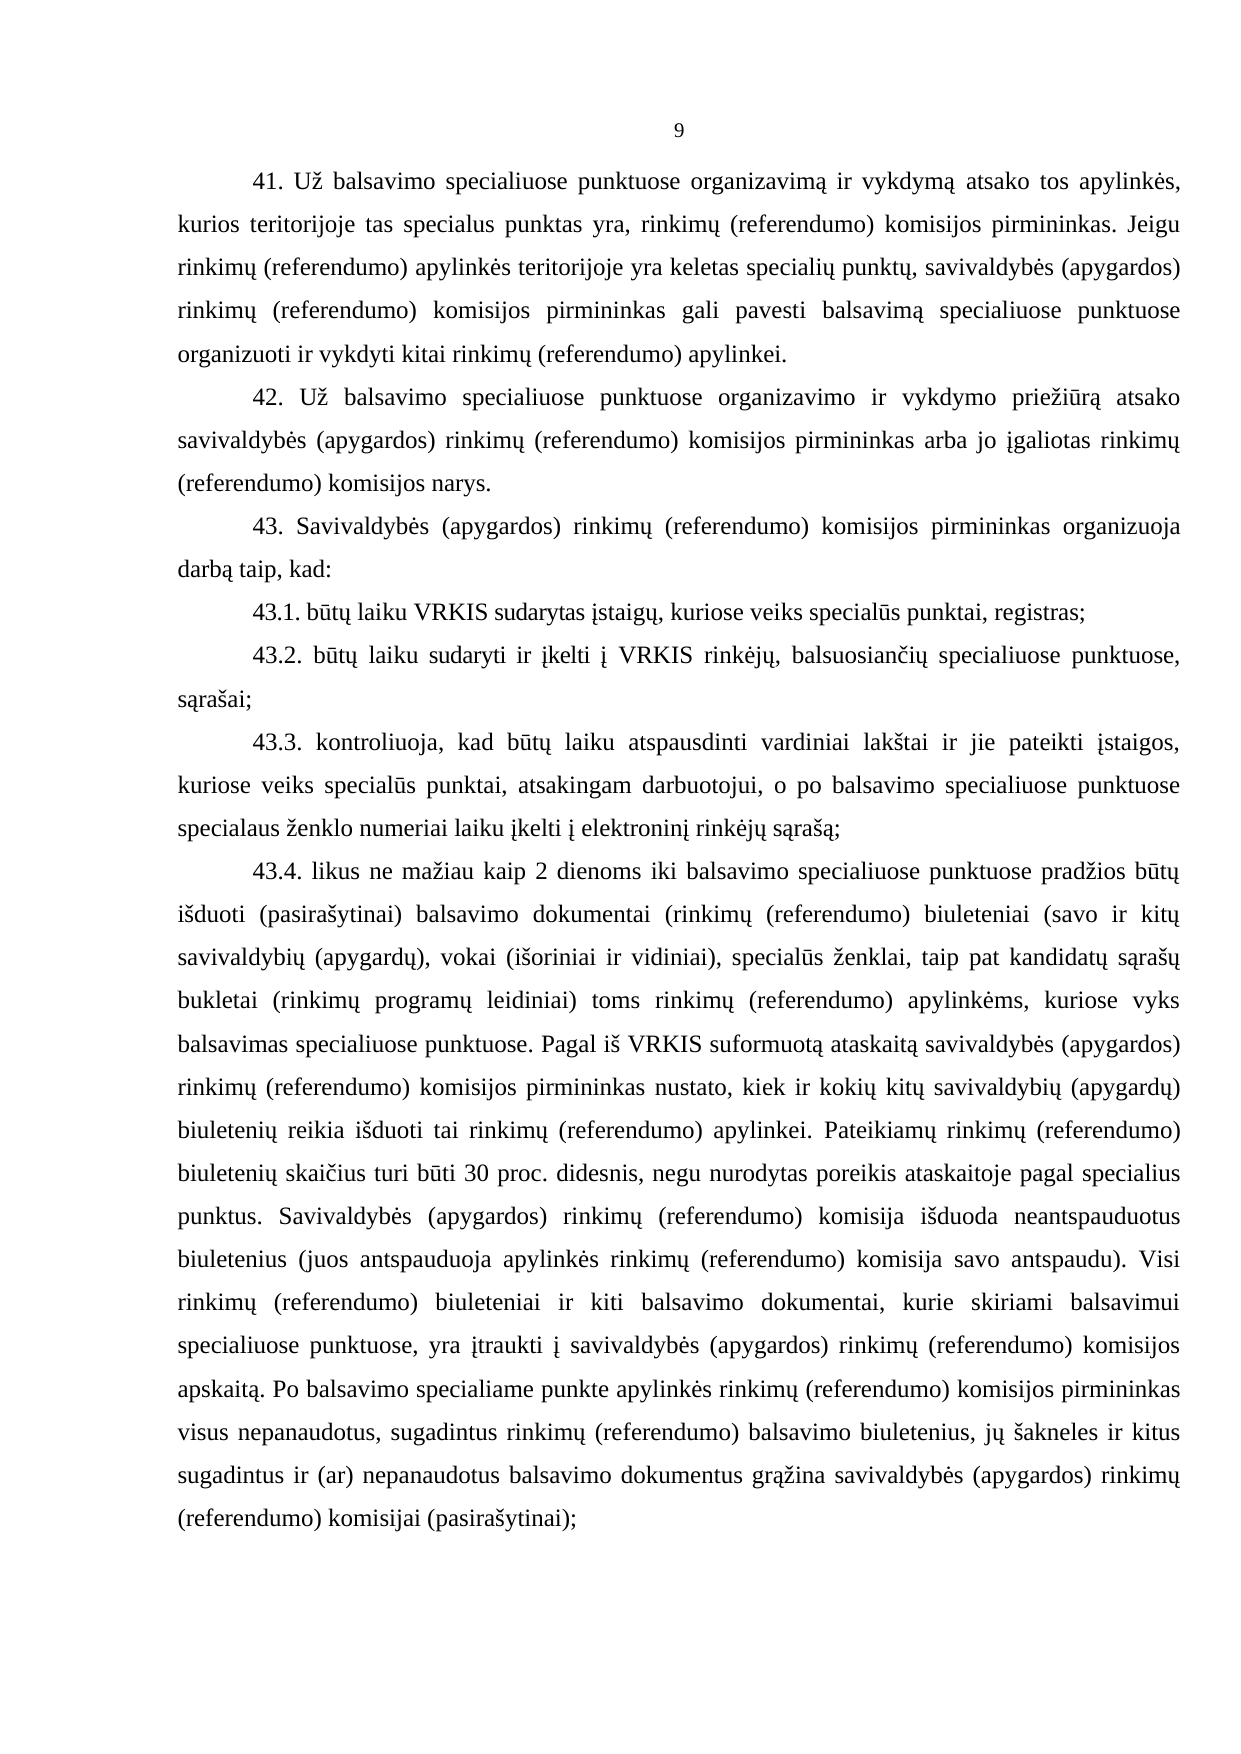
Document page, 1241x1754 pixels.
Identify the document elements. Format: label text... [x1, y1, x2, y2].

text 43. Savivaldybės (apygardos) rinkimų (referendumo) komisijos pirmininkas organizuoja darbą taip, kad: [177, 511, 1181, 583]
text 41. Už balsavimo specialiuose punktuose organizavimą ir vykdymą atsako tos apylinkės, kurios teritorijoje tas specialus punktas yra, rinkimų (referendumo) komisijos pirmininkas. Jeigu rinkimų (referendumo) apylinkės teritorijoje yra keletas specialių punktų, savivaldybės (apygardos) rinkimų (referendumo) komisijos pirmininkas gali pavesti balsavimą specialiuose punktuose organizuoti ir vykdyti kitai rinkimų (referendumo) apylinkei. [177, 166, 1181, 367]
text 43.2. būtų laiku sudaryti ir įkelti į VRKIS rinkėjų, balsuosiančių specialiuose punktuose, sąrašai; [177, 641, 1181, 712]
text 43.3. kontroliuoja, kad būtų laiku atspausdinti vardiniai lakštai ir jie pateikti įstaigos, kuriose veiks specialūs punktai, atsakingam darbuotojui, o po balsavimo specialiuose punktuose specialaus ženklo numeriai laiku įkelti į elektroninį rinkėjų sąrašą; [177, 727, 1181, 842]
text 43.4. likus ne mažiau kaip 2 dienoms iki balsavimo specialiuose punktuose pradžios būtų išduoti (pasirašytinai) balsavimo dokumentai (rinkimų (referendumo) biuleteniai (savo ir kitų savivaldybių (apygardų), vokai (išoriniai ir vidiniai), specialūs ženklai, taip pat kandidatų sąrašų bukletai (rinkimų programų leidiniai) toms rinkimų (referendumo) apylinkėms, kuriose vyks balsavimas specialiuose punktuose. Pagal iš VRKIS suformuotą ataskaitą savivaldybės (apygardos) rinkimų (referendumo) komisijos pirmininkas nustato, kiek ir kokių kitų savivaldybių (apygardų) biuletenių reikia išduoti tai rinkimų (referendumo) apylinkei. Pateikiamų rinkimų (referendumo) biuletenių skaičius turi būti 30 proc. didesnis, negu nurodytas poreikis ataskaitoje pagal specialius punktus. Savivaldybės (apygardos) rinkimų (referendumo) komisija išduoda neantspauduotus biuletenius (juos antspauduoja apylinkės rinkimų (referendumo) komisija savo antspaudu). Visi rinkimų (referendumo) biuleteniai ir kiti balsavimo dokumentai, kurie skiriami balsavimui specialiuose punktuose, yra įtraukti į savivaldybės (apygardos) rinkimų (referendumo) komisijos apskaitą. Po balsavimo specialiame punkte apylinkės rinkimų (referendumo) komisijos pirmininkas visus nepanaudotus, sugadintus rinkimų (referendumo) balsavimo biuletenius, jų šakneles ir kitus sugadintus ir (ar) nepanaudotus balsavimo dokumentus grąžina savivaldybės (apygardos) rinkimų (referendumo) komisijai (pasirašytinai); [177, 856, 1181, 1532]
text 42. Už balsavimo specialiuose punktuose organizavimo ir vykdymo priežiūrą atsako savivaldybės (apygardos) rinkimų (referendumo) komisijos pirmininkas arba jo įgaliotas rinkimų (referendumo) komisijos narys. [177, 382, 1181, 497]
text 43.1. būtų laiku VRKIS sudarytas įstaigų, kuriose veiks specialūs punktai, registras; [177, 597, 1181, 626]
